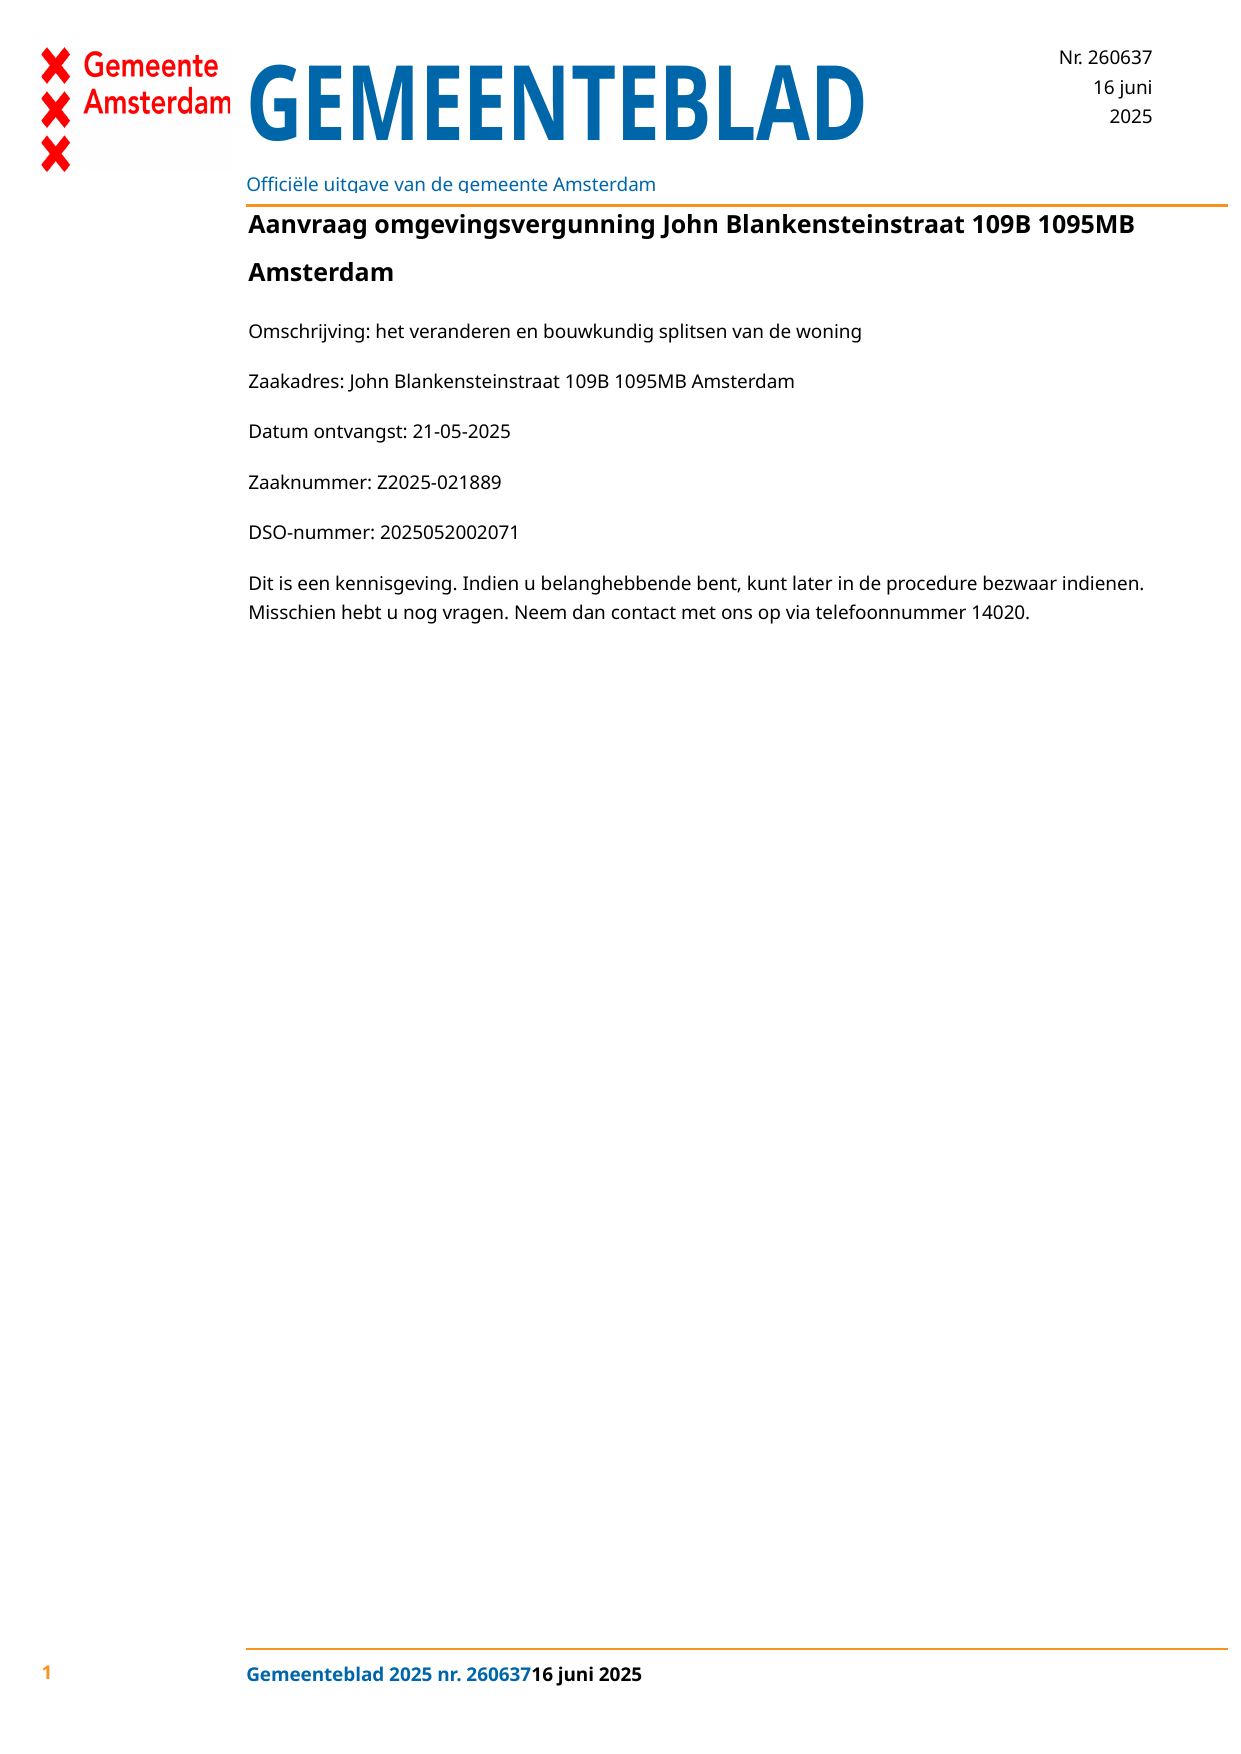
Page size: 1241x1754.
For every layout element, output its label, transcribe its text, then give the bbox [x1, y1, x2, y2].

text Aanvraag omgevingsvergunning John Blankensteinstraat 109B 1095MB Amsterdam [248, 207, 1152, 288]
text DSO-nummer: 2025052002071 [248, 519, 1152, 545]
text Omschrijving: het veranderen en bouwkundig splitsen van de woning [248, 318, 1152, 344]
text Datum ontvangst: 21-05-2025 [248, 419, 1152, 444]
text Zaakadres: John Blankensteinstraat 109B 1095MB Amsterdam [248, 368, 1152, 394]
text Zaaknummer: Z2025-021889 [248, 469, 1152, 495]
text Dit is een kennisgeving. Indien u belanghebbende bent, kunt later in de procedure bezwaar indienen. Misschien hebt u nog vragen. Neem dan contact met ons op via telefoonnummer 14020. [248, 570, 1152, 625]
picture [41, 47, 231, 172]
